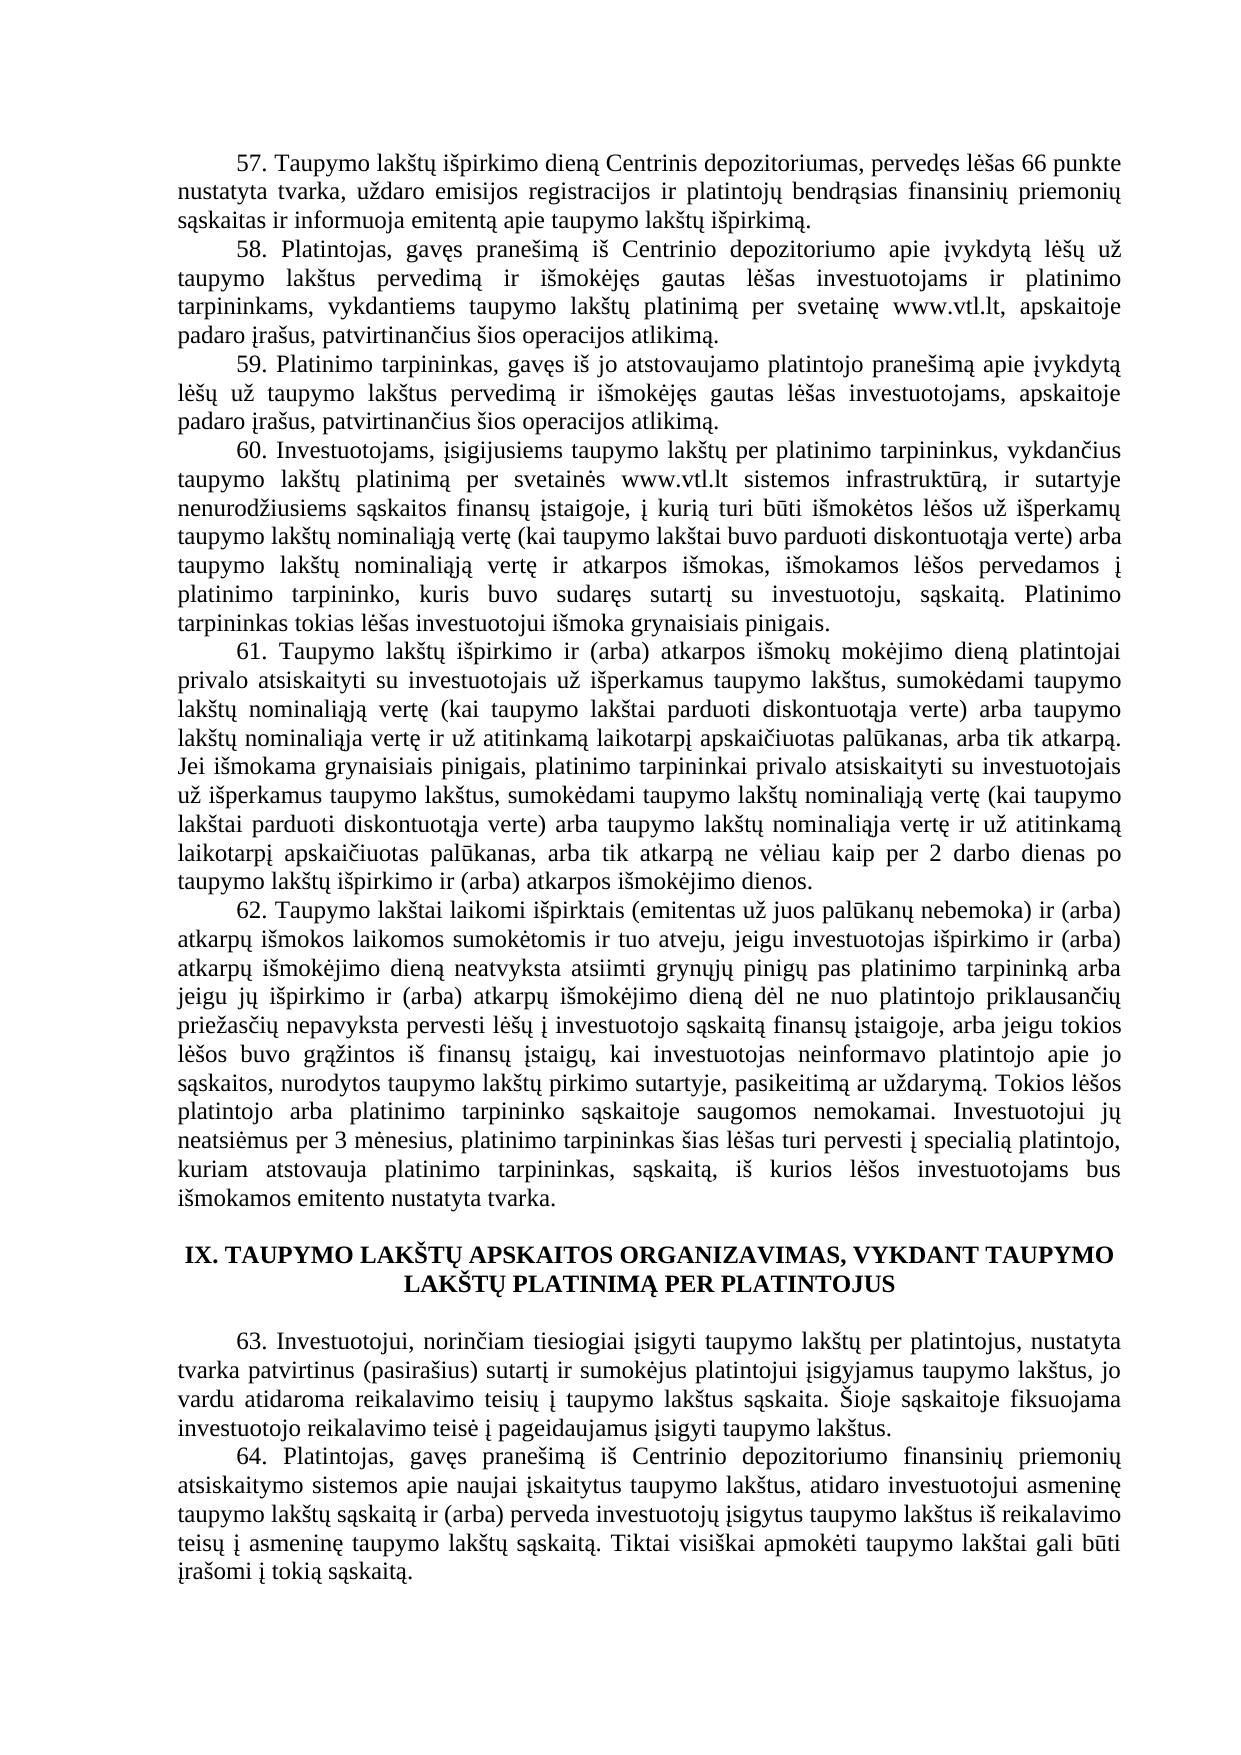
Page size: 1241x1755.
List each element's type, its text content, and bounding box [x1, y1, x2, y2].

text 64. Platintojas, gavęs pranešimą iš Centrinio depozitoriumo finansinių priemonių atsiskaitymo sistemos apie naujai įskaitytus taupymo lakštus, atidaro investuotojui asmeninę taupymo lakštų sąskaitą ir (arba) perveda investuotojų įsigytus taupymo lakštus iš reikalavimo teisų į asmeninę taupymo lakštų sąskaitą. Tiktai visiškai apmokėti taupymo lakštai gali būti įrašomi į tokią sąskaitą. [177, 1441, 1122, 1585]
text 61. Taupymo lakštų išpirkimo ir (arba) atkarpos išmokų mokėjimo dieną platintojai privalo atsiskaityti su investuotojais už išperkamus taupymo lakštus, sumokėdami taupymo lakštų nominaliąją vertę (kai taupymo lakštai parduoti diskontuotąja verte) arba taupymo lakštų nominaliąja vertę ir už atitinkamą laikotarpį apskaičiuotas palūkanas, arba tik atkarpą. Jei išmokama grynaisiais pinigais, platinimo tarpininkai privalo atsiskaityti su investuotojais už išperkamus taupymo lakštus, sumokėdami taupymo lakštų nominaliąją vertę (kai taupymo lakštai parduoti diskontuotąja verte) arba taupymo lakštų nominaliąja vertę ir už atitinkamą laikotarpį apskaičiuotas palūkanas, arba tik atkarpą ne vėliau kaip per 2 darbo dienas po taupymo lakštų išpirkimo ir (arba) atkarpos išmokėjimo dienos. [177, 636, 1122, 895]
text 63. Investuotojui, norinčiam tiesiogiai įsigyti taupymo lakštų per platintojus, nustatyta tvarka patvirtinus (pasirašius) sutartį ir sumokėjus platintojui įsigyjamus taupymo lakštus, jo vardu atidaroma reikalavimo teisių į taupymo lakštus sąskaita. Šioje sąskaitoje fiksuojama investuotojo reikalavimo teisė į pageidaujamus įsigyti taupymo lakštus. [177, 1326, 1122, 1441]
text 62. Taupymo lakštai laikomi išpirktais (emitentas už juos palūkanų nebemoka) ir (arba) atkarpų išmokos laikomos sumokėtomis ir tuo atveju, jeigu investuotojas išpirkimo ir (arba) atkarpų išmokėjimo dieną neatvyksta atsiimti grynųjų pinigų pas platinimo tarpininką arba jeigu jų išpirkimo ir (arba) atkarpų išmokėjimo dieną dėl ne nuo platintojo priklausančių priežasčių nepavyksta pervesti lėšų į investuotojo sąskaitą finansų įstaigoje, arba jeigu tokios lėšos buvo grąžintos iš finansų įstaigų, kai investuotojas neinformavo platintojo apie jo sąskaitos, nurodytos taupymo lakštų pirkimo sutartyje, pasikeitimą ar uždarymą. Tokios lėšos platintojo arba platinimo tarpininko sąskaitoje saugomos nemokamai. Investuotojui jų neatsiėmus per 3 mėnesius, platinimo tarpininkas šias lėšas turi pervesti į specialią platintojo, kuriam atstovauja platinimo tarpininkas, sąskaitą, iš kurios lėšos investuotojams bus išmokamos emitento nustatyta tvarka. [177, 895, 1122, 1211]
text 58. Platintojas, gavęs pranešimą iš Centrinio depozitoriumo apie įvykdytą lėšų už taupymo lakštus pervedimą ir išmokėjęs gautas lėšas investuotojams ir platinimo tarpininkams, vykdantiems taupymo lakštų platinimą per svetainę www.vtl.lt, apskaitoje padaro įrašus, patvirtinančius šios operacijos atlikimą. [177, 234, 1122, 349]
text IX. TAUPYMO LAKŠTŲ APSKAITOS ORGANIZAVIMAS, VYKDANT TAUPYMO LAKŠTŲ PLATINIMĄ PER PLATINTOJUS [177, 1240, 1122, 1298]
text 59. Platinimo tarpininkas, gavęs iš jo atstovaujamo platintojo pranešimą apie įvykdytą lėšų už taupymo lakštus pervedimą ir išmokėjęs gautas lėšas investuotojams, apskaitoje padaro įrašus, patvirtinančius šios operacijos atlikimą. [177, 349, 1122, 435]
text 57. Taupymo lakštų išpirkimo dieną Centrinis depozitoriumas, pervedęs lėšas 66 punkte nustatyta tvarka, uždaro emisijos registracijos ir platintojų bendrąsias finansinių priemonių sąskaitas ir informuoja emitentą apie taupymo lakštų išpirkimą. [177, 148, 1122, 234]
text 60. Investuotojams, įsigijusiems taupymo lakštų per platinimo tarpininkus, vykdančius taupymo lakštų platinimą per svetainės www.vtl.lt sistemos infrastruktūrą, ir sutartyje nenurodžiusiems sąskaitos finansų įstaigoje, į kurią turi būti išmokėtos lėšos už išperkamų taupymo lakštų nominaliąją vertę (kai taupymo lakštai buvo parduoti diskontuotąja verte) arba taupymo lakštų nominaliąją vertę ir atkarpos išmokas, išmokamos lėšos pervedamos į platinimo tarpininko, kuris buvo sudaręs sutartį su investuotoju, sąskaitą. Platinimo tarpininkas tokias lėšas investuotojui išmoka grynaisiais pinigais. [177, 435, 1122, 636]
